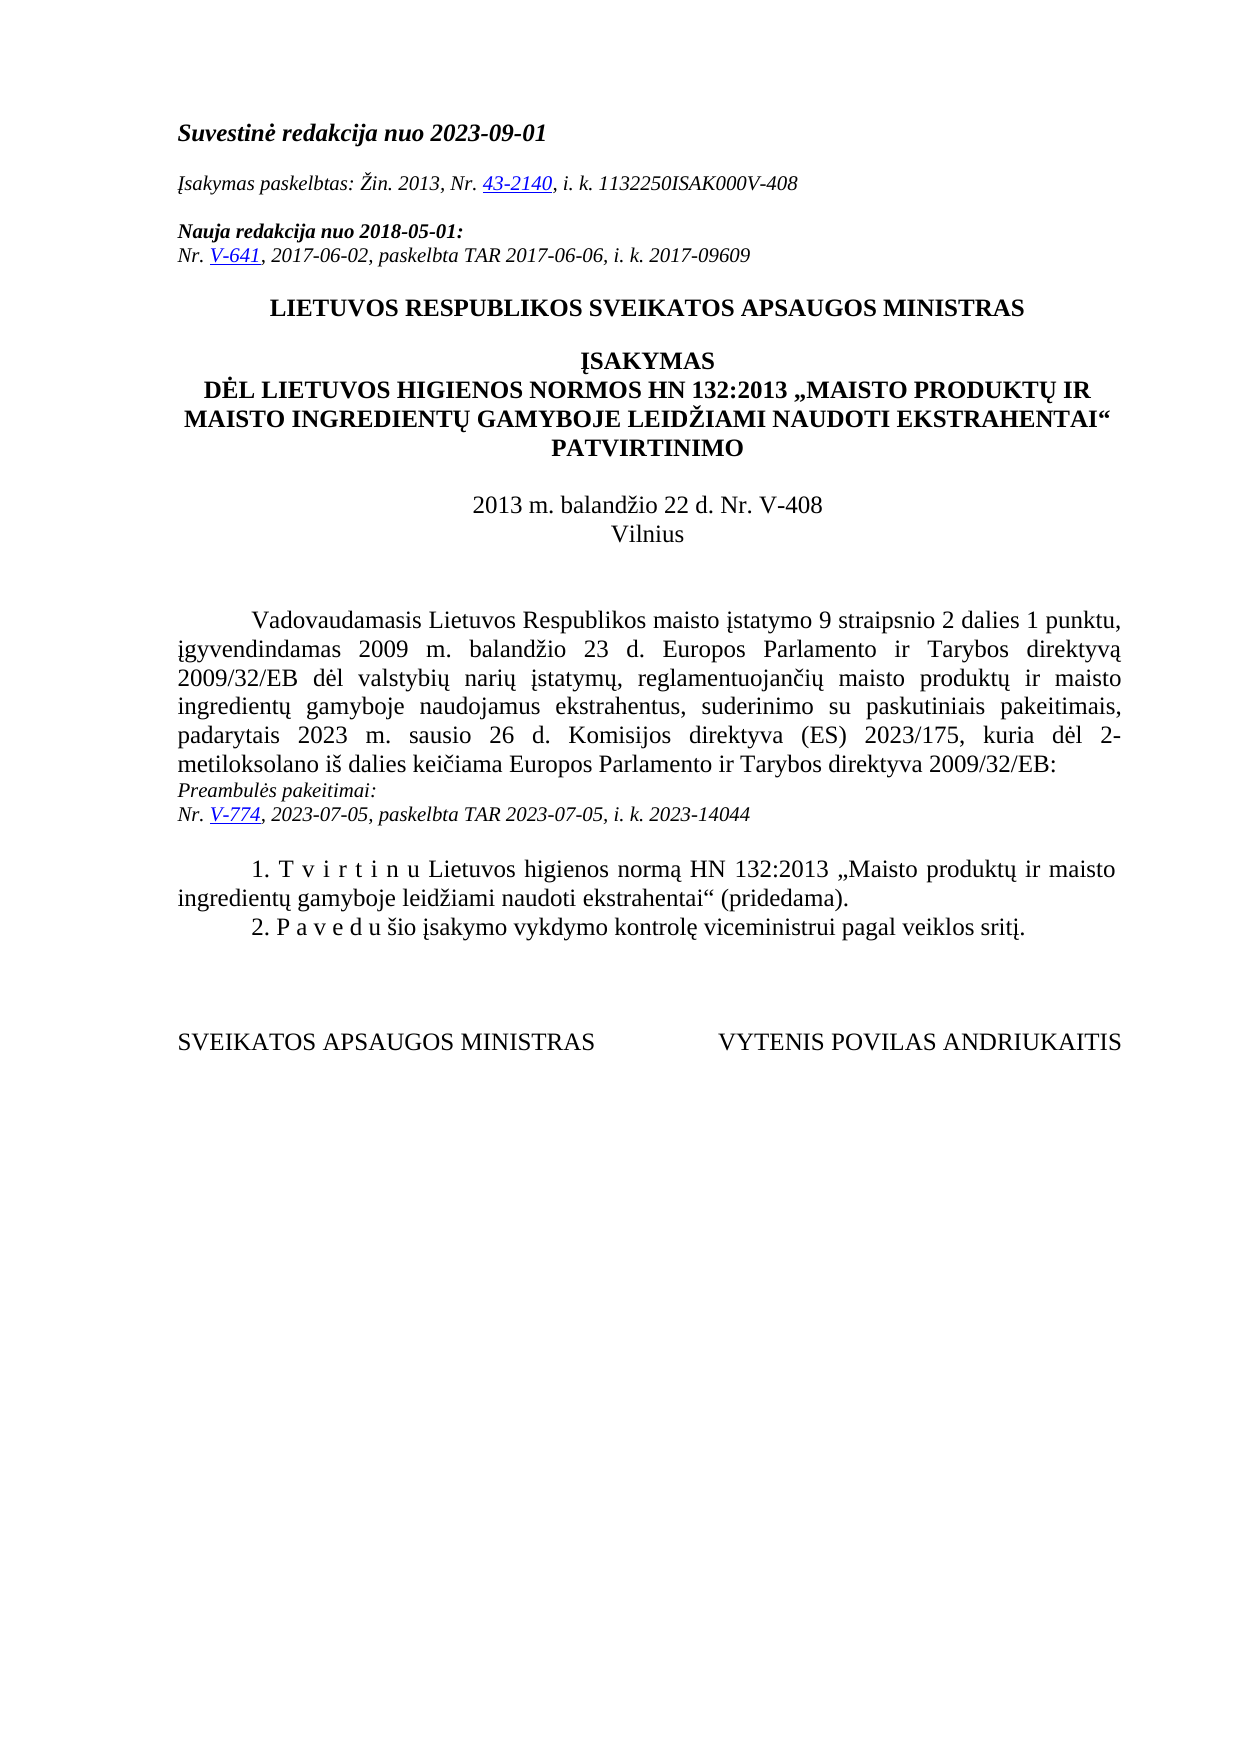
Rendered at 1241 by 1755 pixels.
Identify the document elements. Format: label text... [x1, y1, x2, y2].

text DĖL LIETUVOS HIGIENOS NORMOS HN 132:2013 „MAISTO PRODUKTŲ IR MAISTO INGREDIENTŲ GAMYBOJE LEIDŽIAMI NAUDOTI EKSTRAHENTAI“ PATVIRTINIMO [177, 375, 1118, 461]
text Vadovaudamasis Lietuvos Respublikos maisto įstatymo 9 straipsnio 2 dalies 1 punktu, įgyvendindamas 2009 m. balandžio 23 d. Europos Parlamento ir Tarybos direktyvą 2009/32/EB dėl valstybių narių įstatymų, reglamentuojančių maisto produktų ir maisto ingredientų gamyboje naudojamus ekstrahentus, suderinimo su paskutiniais pakeitimais, padarytais 2023 m. sausio 26 d. Komisijos direktyva (ES) 2023/175, kuria dėl 2-metiloksolano iš dalies keičiama Europos Parlamento ir Tarybos direktyva 2009/32/EB: [177, 605, 1122, 778]
text SVEIKATOS APSAUGOS MINISTRAS VYTENIS POVILAS ANDRIUKAITIS [177, 1027, 1122, 1056]
text LIETUVOS RESPUBLIKOS SVEIKATOS APSAUGOS MINISTRAS [177, 293, 1118, 322]
text Nauja redakcija nuo 2018-05-01: [177, 219, 1122, 243]
text Nr. V-641, 2017-06-02, paskelbta TAR 2017-06-06, i. k. 2017-09609 [177, 243, 1122, 267]
text Preambulės pakeitimai: [177, 778, 1122, 802]
text Nr. V-774, 2023-07-05, paskelbta TAR 2023-07-05, i. k. 2023-14044 [177, 802, 1122, 826]
text 2013 m. balandžio 22 d. Nr. V-408 [177, 490, 1118, 519]
text 1. T v i r t i n u Lietuvos higienos normą HN 132:2013 „Maisto produktų ir maisto ingredientų gamyboje leidžiami naudoti ekstrahentai“ (pridedama). [177, 854, 1118, 912]
text Suvestinė redakcija nuo 2023-09-01 [177, 118, 1122, 147]
text Vilnius [177, 519, 1118, 548]
text 2. P a v e d u šio įsakymo vykdymo kontrolę viceministrui pagal veiklos sritį. [177, 912, 1118, 941]
text Įsakymas paskelbtas: Žin. 2013, Nr. 43-2140, i. k. 1132250ISAK000V-408 [177, 171, 1122, 195]
text ĮSAKYMAS [177, 346, 1118, 375]
